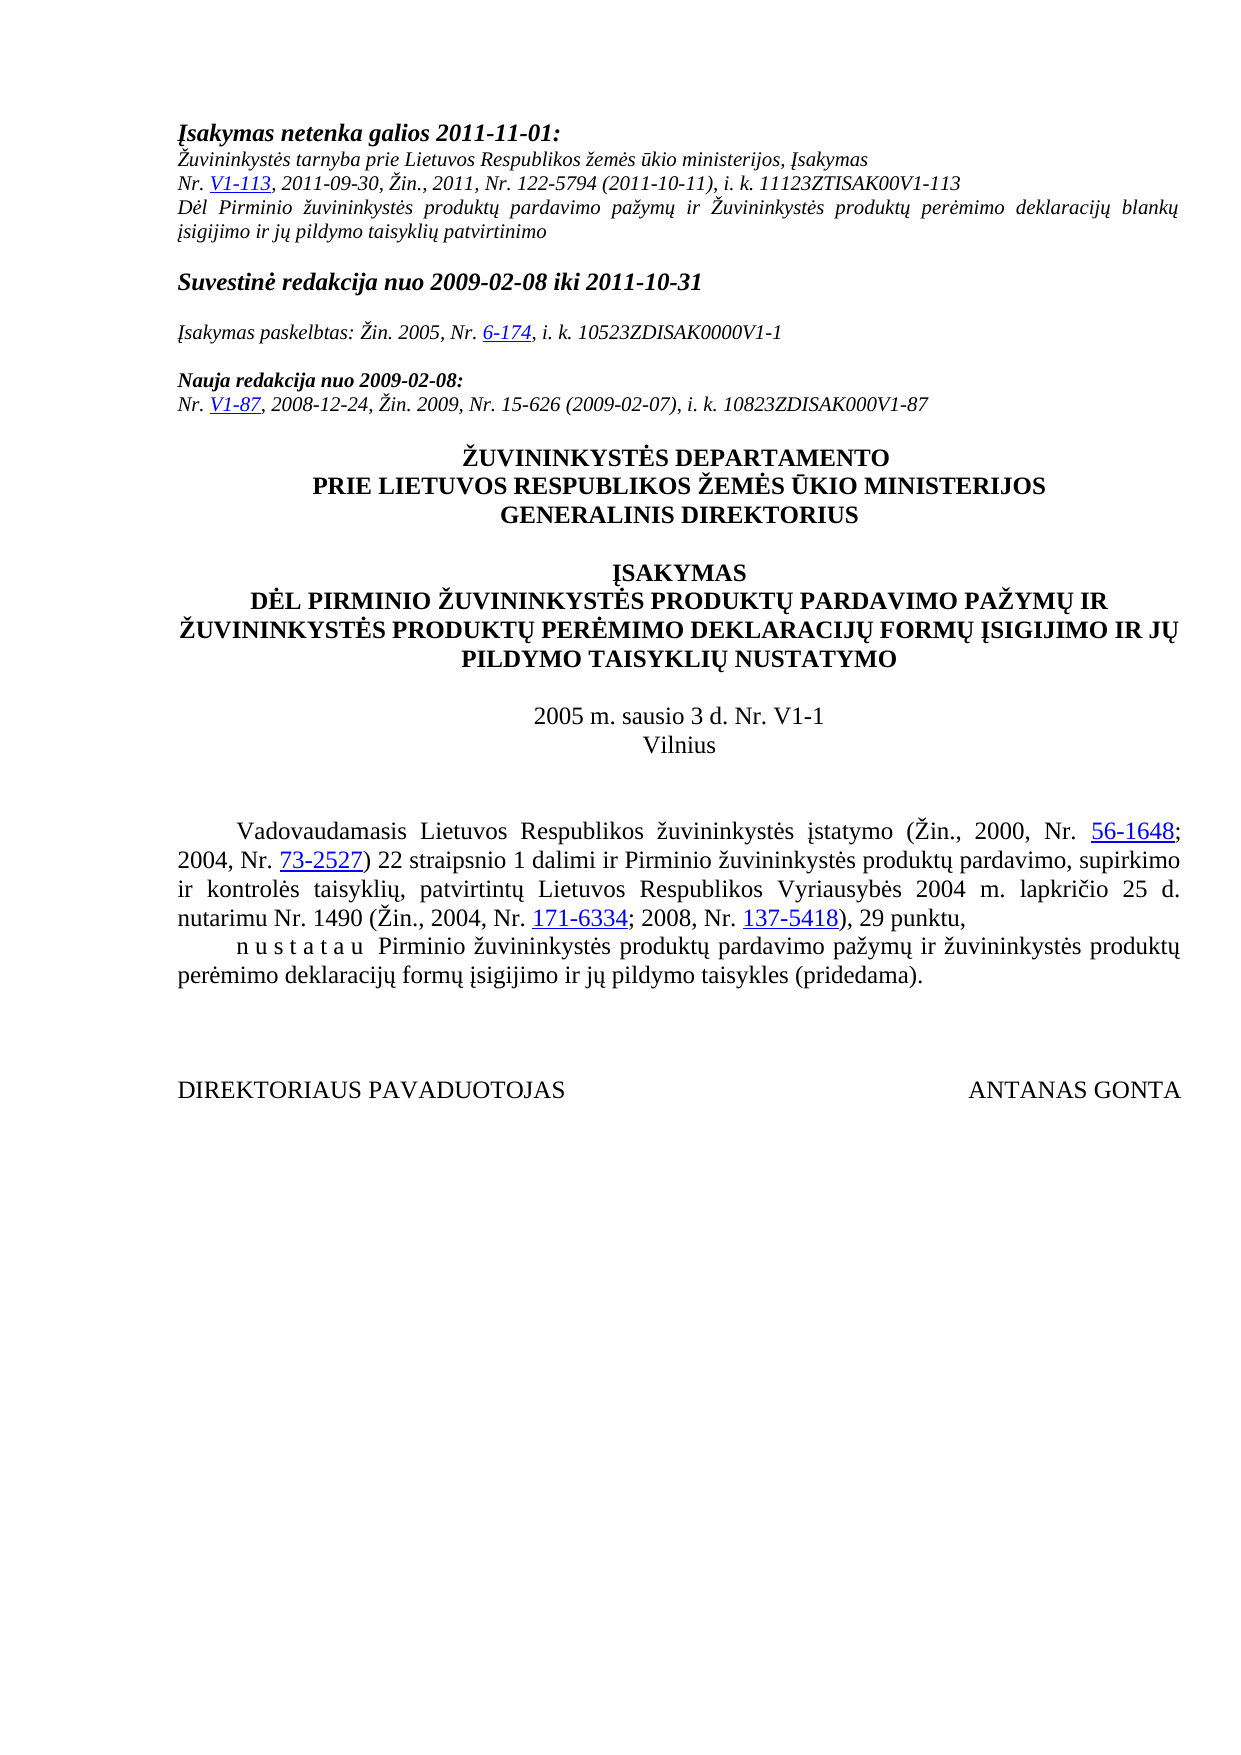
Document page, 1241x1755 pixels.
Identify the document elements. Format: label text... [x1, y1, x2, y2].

text 2005 m. sausio 3 d. Nr. V1-1 [177, 701, 1181, 730]
text GENERALINIS DIREKTORIUS [177, 500, 1181, 529]
text Suvestinė redakcija nuo 2009-02-08 iki 2011-10-31 [177, 267, 1181, 296]
text PRIE LIETUVOS RESPUBLIKOS ŽEMĖS ŪKIO MINISTERIJOS [177, 471, 1181, 500]
text DĖL PIRMINIO ŽUVININKYSTĖS PRODUKTŲ PARDAVIMO PAŽYMŲ IR ŽUVININKYSTĖS PRODUKTŲ PERĖMIMO DEKLARACIJŲ FORMŲ ĮSIGIJIMO IR JŲ PILDYMO TAISYKLIŲ NUSTATYMO [177, 586, 1181, 673]
text Vadovaudamasis Lietuvos Respublikos žuvininkystės įstatymo (Žin., 2000, Nr. 56-1648; 2004, Nr. 73-2527) 22 straipsnio 1 dalimi ir Pirminio žuvininkystės produktų pardavimo, supirkimo ir kontrolės taisyklių, patvirtintų Lietuvos Respublikos Vyriausybės 2004 m. lapkričio 25 d. nutarimu Nr. 1490 (Žin., 2004, Nr. 171-6334; 2008, Nr. 137-5418), 29 punktu, [177, 816, 1181, 931]
text DIREKTORIAUS PAVADUOTOJAS ANTANAS GONTA [177, 1075, 1181, 1104]
text ĮSAKYMAS [177, 558, 1181, 586]
text ŽUVININKYSTĖS DEPARTAMENTO [177, 443, 1181, 471]
text Žuvininkystės tarnyba prie Lietuvos Respublikos žemės ūkio ministerijos, Įsakymas [177, 147, 1181, 171]
text Įsakymas paskelbtas: Žin. 2005, Nr. 6-174, i. k. 10523ZDISAK0000V1-1 [177, 320, 1181, 344]
text Nr. V1-87, 2008-12-24, Žin. 2009, Nr. 15-626 (2009-02-07), i. k. 10823ZDISAK000V1-87 [177, 392, 1181, 416]
text nustatau Pirminio žuvininkystės produktų pardavimo pažymų ir žuvininkystės produktų perėmimo deklaracijų formų įsigijimo ir jų pildymo taisykles (pridedama). [177, 931, 1181, 989]
text Nauja redakcija nuo 2009-02-08: [177, 368, 1181, 392]
text Dėl Pirminio žuvininkystės produktų pardavimo pažymų ir Žuvininkystės produktų perėmimo deklaracijų blankų įsigijimo ir jų pildymo taisyklių patvirtinimo [177, 195, 1181, 243]
text Nr. V1-113, 2011-09-30, Žin., 2011, Nr. 122-5794 (2011-10-11), i. k. 11123ZTISAK00V1-113 [177, 171, 1181, 195]
text Vilnius [177, 730, 1181, 759]
text Įsakymas netenka galios 2011-11-01: [177, 118, 1181, 147]
